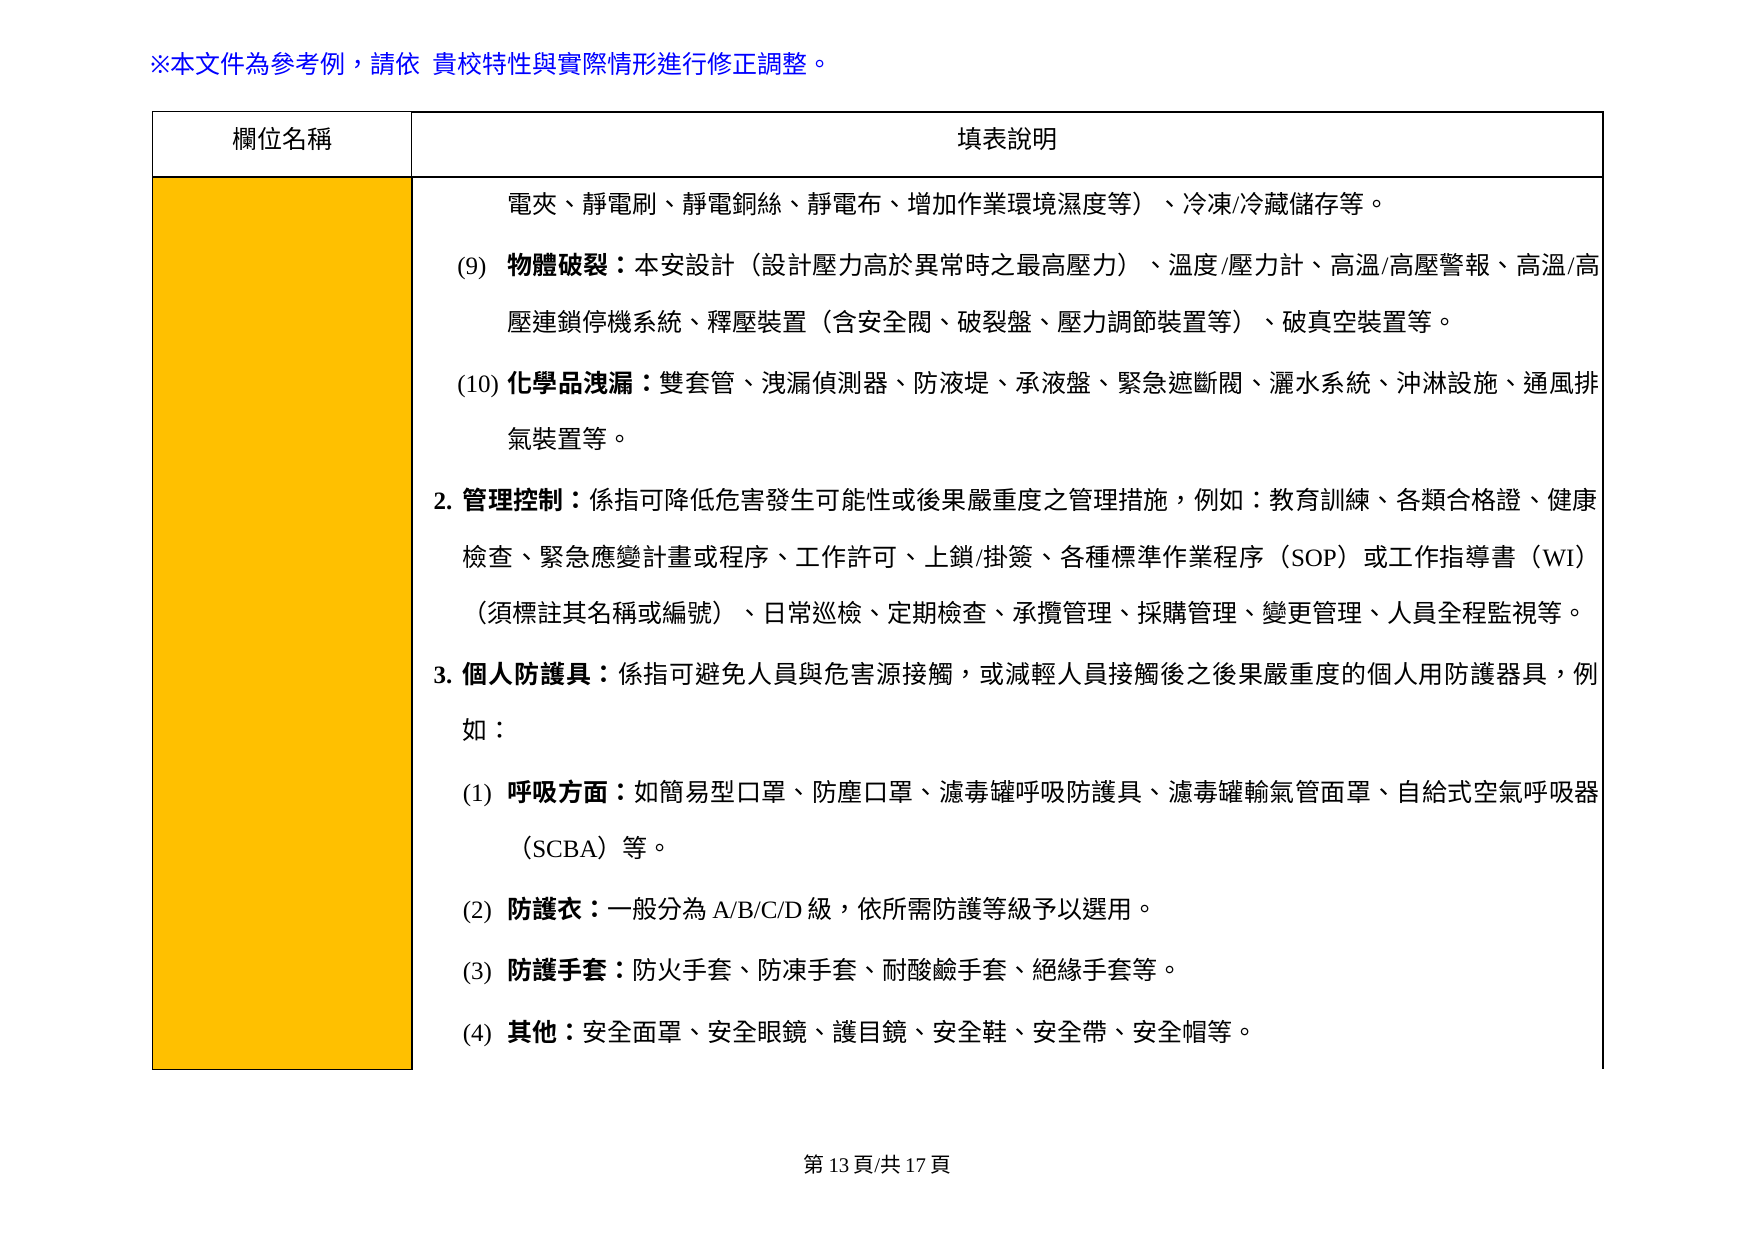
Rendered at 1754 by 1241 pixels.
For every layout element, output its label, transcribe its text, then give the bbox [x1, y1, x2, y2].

table_header 欄位名稱 [153, 112, 411, 176]
table_cell 現有防護設施係指目前為預防或降低危害發生之可能性，或減輕其後果嚴重度所設置或採取的相關設備及措施，包含工程控制、管理控制及個人防護具等： 工程控制：係指可避免或降低危害發生可能性或後果嚴重度之裝置或設備，例如： 墜落/滾落：護欄/護圍、安全網、安全母索、安全上下設備、高空作業車、移動式施工架等。 衝撞：護欄/護圍、接觸預防裝置（包含警報、接觸停止裝置）等。 物體飛落：護欄/護圍/護網、防滑舌片、過捲揚預防裝置等。 被夾、被捲：護欄/護圍、制動裝置、雙手操作式安全裝置、光感式安全裝置、動力遮斷裝置、接觸預防裝置等。 與有害物等之接觸：雙套管、洩漏偵測器、防液堤、承液盤、沖淋設施、通風排氣裝置等。 感電：防止電擊裝置、漏電斷路器、接地設施等。 火災：防爆電氣設備、火災偵測器、消防設施、高溫自動灑水系統、靜電消除設備（如靜電夾、靜電刷、靜電銅絲、靜電布、增加作業環境濕度等）、冷凍/冷藏儲存等。 爆炸：防爆電氣設備、火災偵測器、消防設施、高溫自動灑水系統、防爆牆、靜電消除設備（如靜電夾、靜電刷、靜電銅絲、靜電布、增加作業環境濕度等）、冷凍/冷藏儲存等。 物體破裂：本安設計（設計壓力高於異常時之最高壓力）、溫度/壓力計、高溫/高壓警報、高溫/高壓連鎖停機系統、釋壓裝置（含安全閥、破裂盤、壓力調節裝置等）、破真空裝置等。 化學品洩漏：雙套管、洩漏偵測器、防液堤、承液盤、緊急遮斷閥、灑水系統、沖淋設施、通風排氣裝置等。 管理控制：係指可降低危害發生可能性或後果嚴重度之管理措施，例如：教育訓練、各類合格證、健康檢查、緊急應變計畫或程序、工作許可、上鎖/掛簽、各種標準作業程序（SOP）或工作指導書（WI）（須標註其名稱或編號）、日常巡檢、定期檢查、承攬管理、採購管理、變更管理、人員全程監視等。 個人防護具：係指可避免人員與危害源接觸，或減輕人員接觸後之後果嚴重度的個人用防護器具，例如： 呼吸方面：如簡易型口罩、防塵口罩、濾毒罐呼吸防護具、濾毒罐輸氣管面罩、自給式空氣呼吸器（SCBA）等。 防護衣：一般分為A/B/C/D級，依所需防護等級予以選用。 防護手套：防火手套、防凍手套、耐酸鹼手套、絕緣手套等。 其他：安全面罩、安全眼鏡、護目鏡、安全鞋、安全帶、安全帽等。 [413, 178, 1602, 1069]
table_header 填表說明 [412, 113, 1602, 176]
table_cell [153, 178, 411, 1069]
